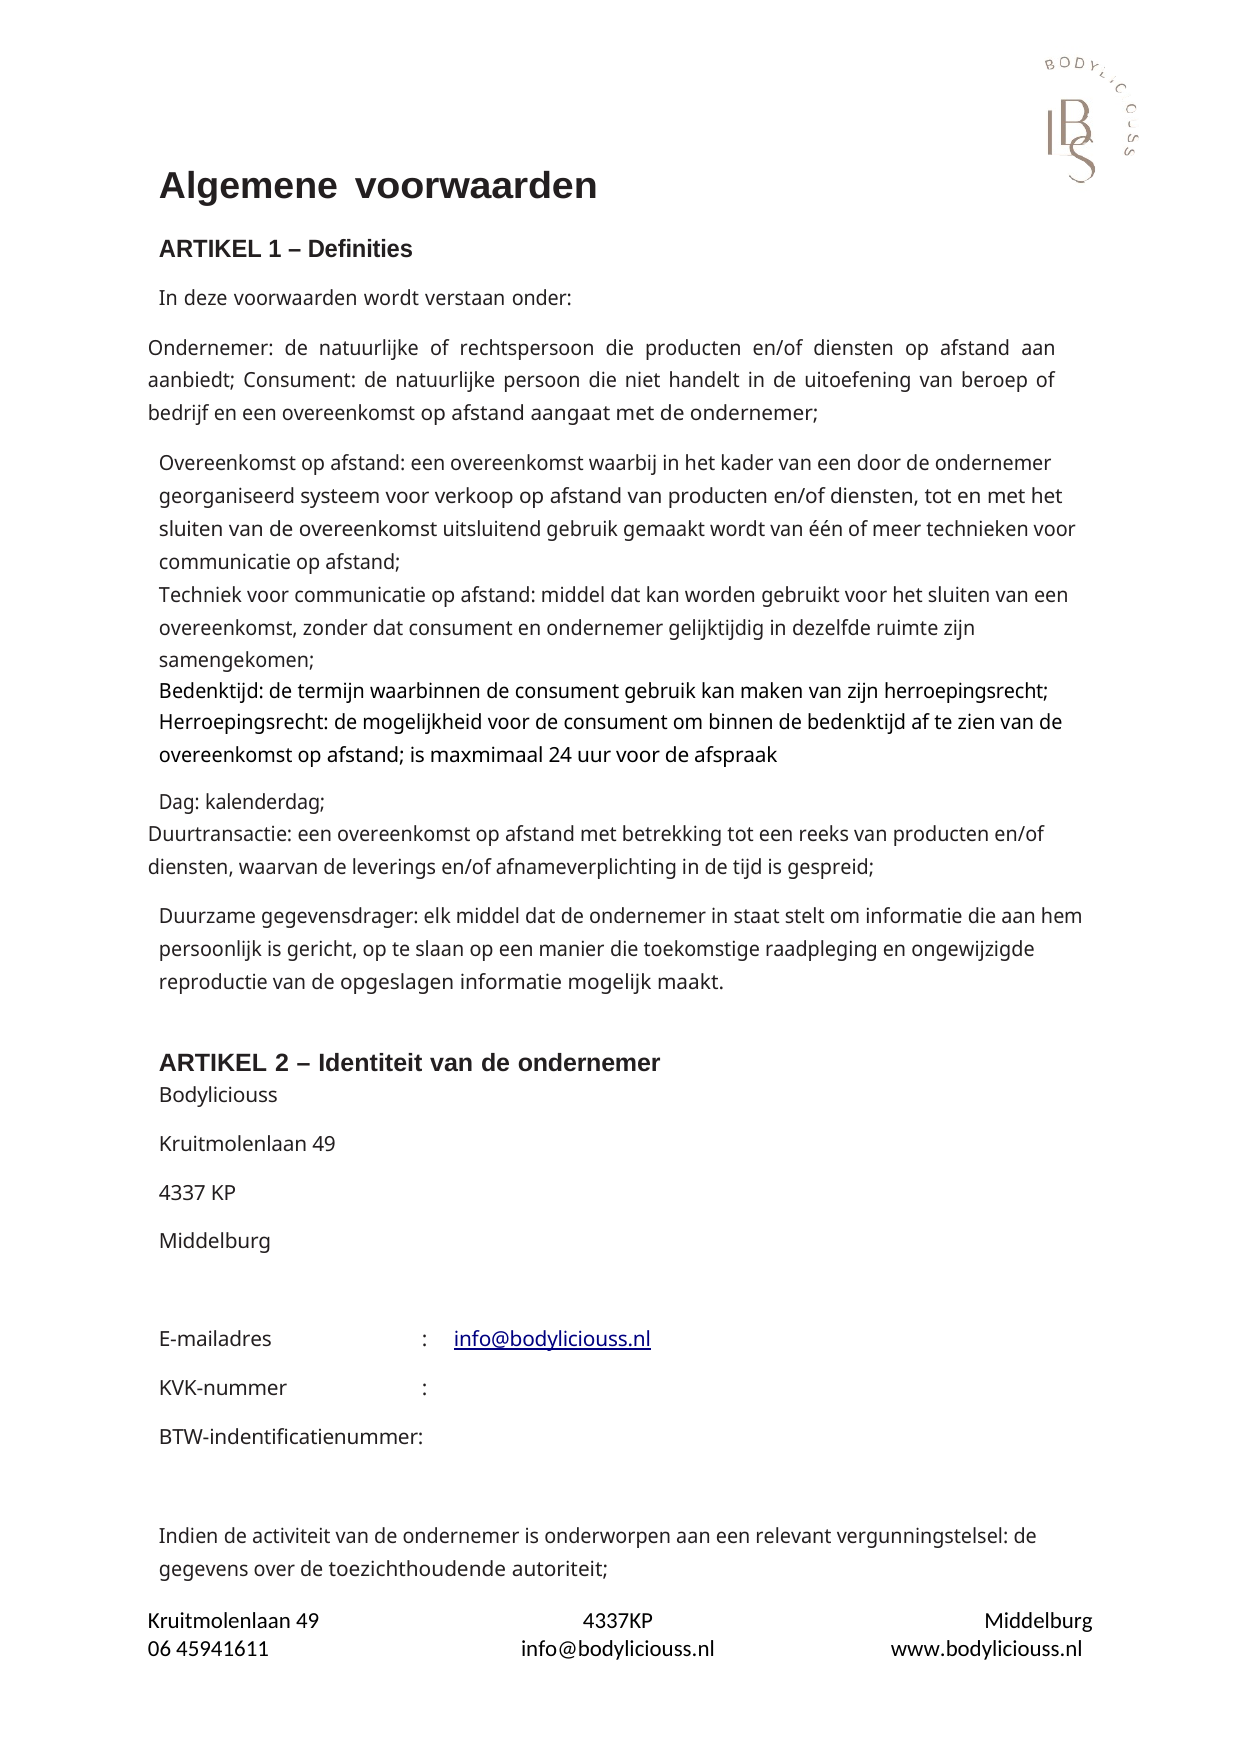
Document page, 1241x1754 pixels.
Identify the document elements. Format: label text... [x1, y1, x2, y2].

text Herroepingsrecht: de mogelijkheid voor de consument om binnen de bedenktijd af te zien van de overeenkomst op afstand; is maxmimaal 24 uur voor de afspraak [159, 707, 1093, 769]
text Algemene voorwaarden [159, 163, 1093, 206]
text KVK-nummer : [159, 1373, 1093, 1402]
text Ondernemer: de natuurlijke of rechtspersoon die producten en/of diensten op afstand aan aanbiedt; Consument: de natuurlijke persoon die niet handelt in de uitoefening van beroep of bedrijf en een overeenkomst op afstand aangaat met de ondernemer; [148, 333, 1057, 427]
subtitle ARTIKEL 1 – Definities [159, 234, 1093, 262]
text In deze voorwaarden wordt verstaan onder: [159, 283, 1093, 311]
text Techniek voor communicatie op afstand: middel dat kan worden gebruikt voor het sluiten van een overeenkomst, zonder dat consument en ondernemer gelijktijdig in dezelfde ruimte zijn samengekomen; [159, 580, 1093, 674]
text Duurzame gegevensdrager: elk middel dat de ondernemer in staat stelt om informatie die aan hem persoonlijk is gericht, op te slaan op een manier die toekomstige raadpleging en ongewijzigde reproductie van de opgeslagen informatie mogelijk maakt. [159, 902, 1093, 996]
text Overeenkomst op afstand: een overeenkomst waarbij in het kader van een door de ondernemer georganiseerd systeem voor verkoop op afstand van producten en/of diensten, tot en met het sluiten van de overeenkomst uitsluitend gebruik gemaakt wordt van één of meer technieken voor communicatie op afstand; [159, 448, 1093, 575]
text Middelburg [159, 1227, 1093, 1255]
subtitle ARTIKEL 2 – Identiteit van de ondernemer [159, 1047, 1093, 1076]
text Duurtransactie: een overeenkomst op afstand met betrekking tot een reeks van producten en/of diensten, waarvan de leverings en/of afnameverplichting in de tijd is gespreid; [148, 819, 1073, 880]
text Dag: kalenderdag; [159, 790, 1093, 814]
text Indien de activiteit van de ondernemer is onderworpen aan een relevant vergunningstelsel: de gegevens over de toezichthoudende autoriteit; [159, 1521, 1093, 1583]
text Bedenktijd: de termijn waarbinnen de consument gebruik kan maken van zijn herroepingsrecht; [159, 678, 1093, 703]
text Bodyliciouss [159, 1080, 1093, 1108]
text Kruitmolenlaan 49 [159, 1129, 1093, 1157]
text BTW-indentificatienummer: [159, 1422, 1093, 1450]
text E-mailadres : info@bodyliciouss.nl [159, 1324, 1093, 1353]
text 4337 KP [159, 1178, 1093, 1206]
